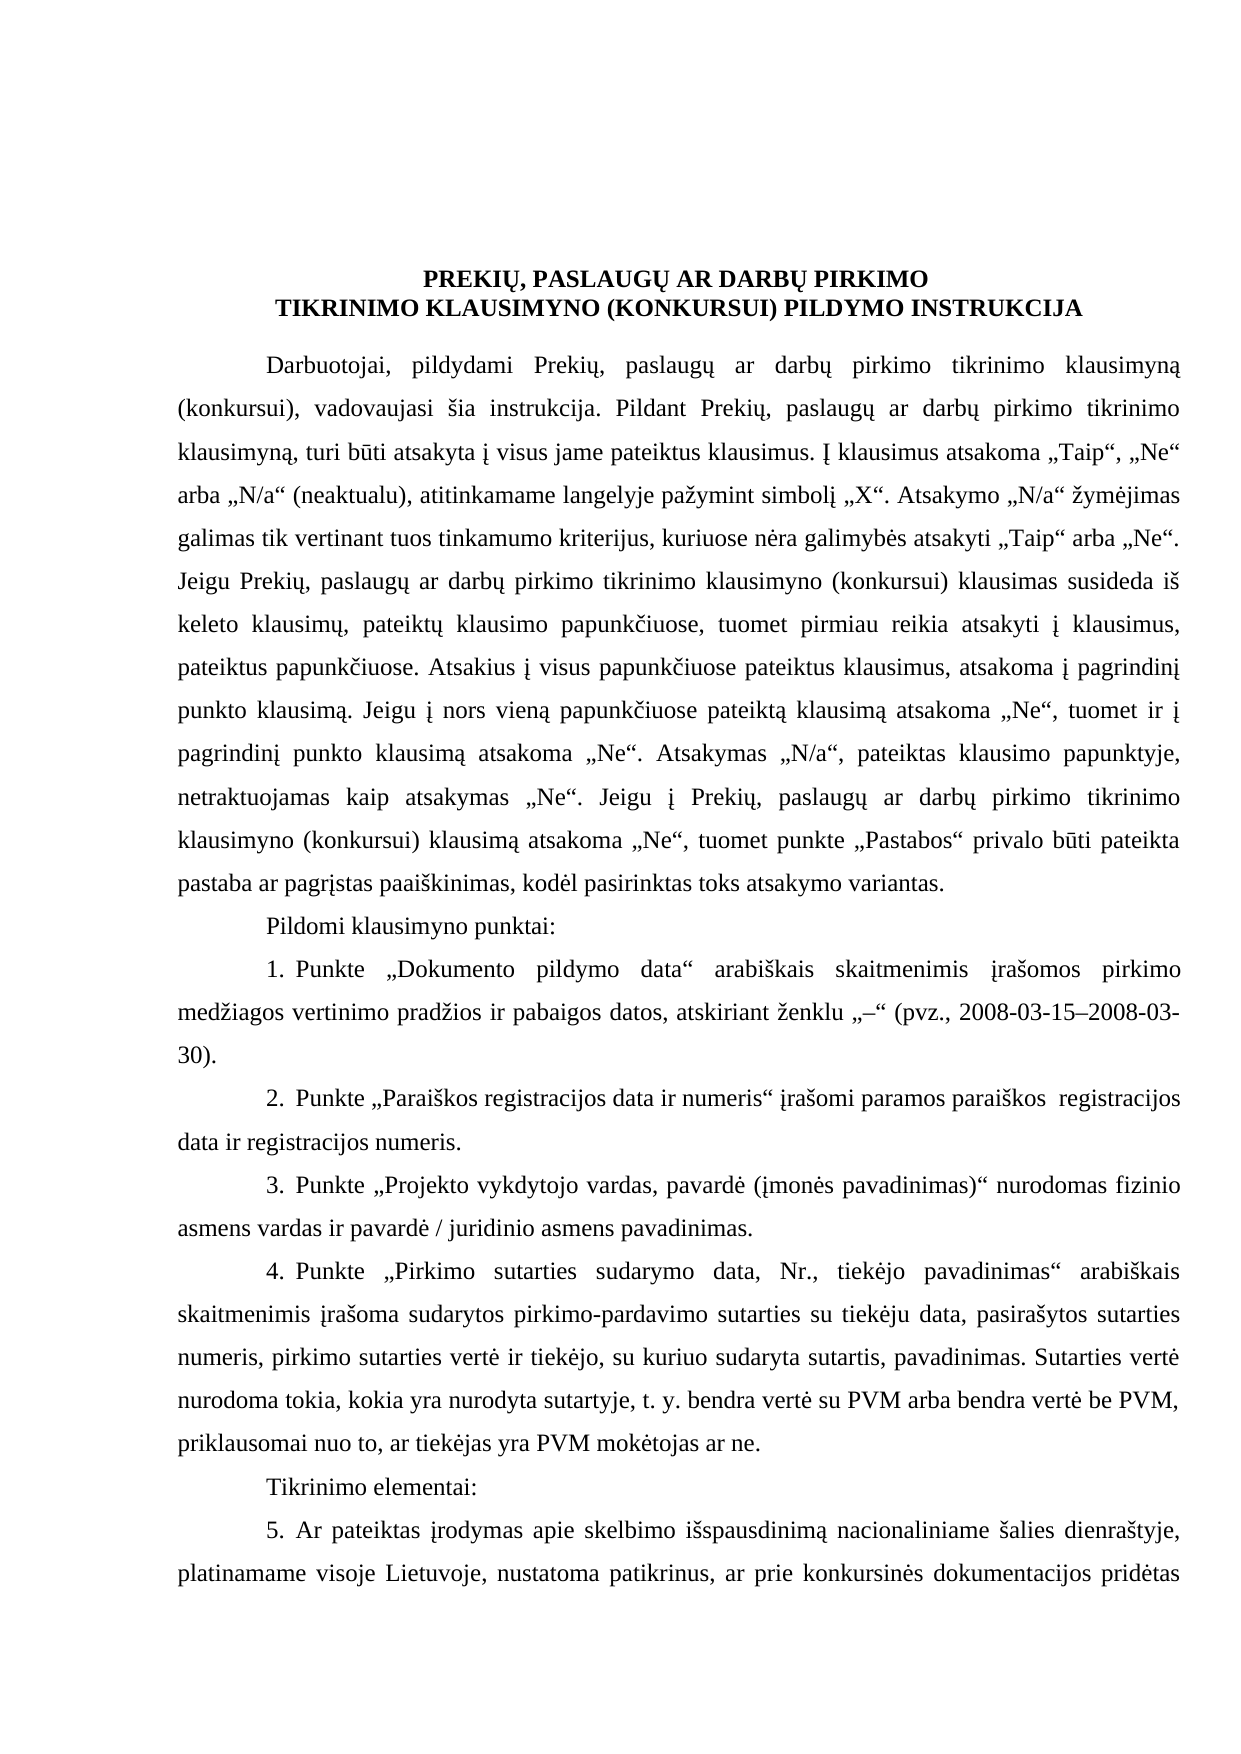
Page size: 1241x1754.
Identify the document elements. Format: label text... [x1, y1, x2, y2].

text 3. Punkte „Projekto vykdytojo vardas, pavardė (įmonės pavadinimas)“ nurodomas fizinio asmens vardas ir pavardė / juridinio asmens pavadinimas. [177, 1170, 1181, 1242]
text 2. Punkte „Paraiškos registracijos data ir numeris“ įrašomi paramos paraiškos registracijos data ir registracijos numeris. [177, 1083, 1181, 1155]
text Pildomi klausimyno punktai: [177, 911, 1181, 940]
text 4. Punkte „Pirkimo sutarties sudarymo data, Nr., tiekėjo pavadinimas“ arabiškais skaitmenimis įrašoma sudarytos pirkimo-pardavimo sutarties su tiekėju data, pasirašytos sutarties numeris, pirkimo sutarties vertė ir tiekėjo, su kuriuo sudaryta sutartis, pavadinimas. Sutarties vertė nurodoma tokia, kokia yra nurodyta sutartyje, t. y. bendra vertė su PVM arba bendra vertė be PVM, priklausomai nuo to, ar tiekėjas yra PVM mokėtojas ar ne. [177, 1256, 1181, 1457]
text 1. Punkte „Dokumento pildymo data“ arabiškais skaitmenimis įrašomos pirkimo medžiagos vertinimo pradžios ir pabaigos datos, atskiriant ženklu „–“ (pvz., 2008-03-15–2008-03-30). [177, 954, 1181, 1069]
text 5. Ar pateiktas įrodymas apie skelbimo išspausdinimą nacionaliniame šalies dienraštyje, platinamame visoje Lietuvoje, nustatoma patikrinus, ar prie konkursinės dokumentacijos pridėtas [177, 1515, 1181, 1587]
text PREKIŲ, PASLAUGŲ AR DARBŲ PIRKIMO [177, 264, 1181, 293]
text Tikrinimo elementai: [177, 1472, 1181, 1500]
text TIKRINIMO KLAUSIMYNO (KONKURSUI) PILDYMO INSTRUKCIJA [177, 293, 1181, 322]
text Darbuotojai, pildydami Prekių, paslaugų ar darbų pirkimo tikrinimo klausimyną (konkursui), vadovaujasi šia instrukcija. Pildant Prekių, paslaugų ar darbų pirkimo tikrinimo klausimyną, turi būti atsakyta į visus jame pateiktus klausimus. Į klausimus atsakoma „Taip“, „Ne“ arba „N/a“ (neaktualu), atitinkamame langelyje pažymint simbolį „X“. Atsakymo „N/a“ žymėjimas galimas tik vertinant tuos tinkamumo kriterijus, kuriuose nėra galimybės atsakyti „Taip“ arba „Ne“. Jeigu Prekių, paslaugų ar darbų pirkimo tikrinimo klausimyno (konkursui) klausimas susideda iš keleto klausimų, pateiktų klausimo papunkčiuose, tuomet pirmiau reikia atsakyti į klausimus, pateiktus papunkčiuose. Atsakius į visus papunkčiuose pateiktus klausimus, atsakoma į pagrindinį punkto klausimą. Jeigu į nors vieną papunkčiuose pateiktą klausimą atsakoma „Ne“, tuomet ir į pagrindinį punkto klausimą atsakoma „Ne“. Atsakymas „N/a“, pateiktas klausimo papunktyje, netraktuojamas kaip atsakymas „Ne“. Jeigu į Prekių, paslaugų ar darbų pirkimo tikrinimo klausimyno (konkursui) klausimą atsakoma „Ne“, tuomet punkte „Pastabos“ privalo būti pateikta pastaba ar pagrįstas paaiškinimas, kodėl pasirinktas toks atsakymo variantas. [177, 350, 1181, 897]
